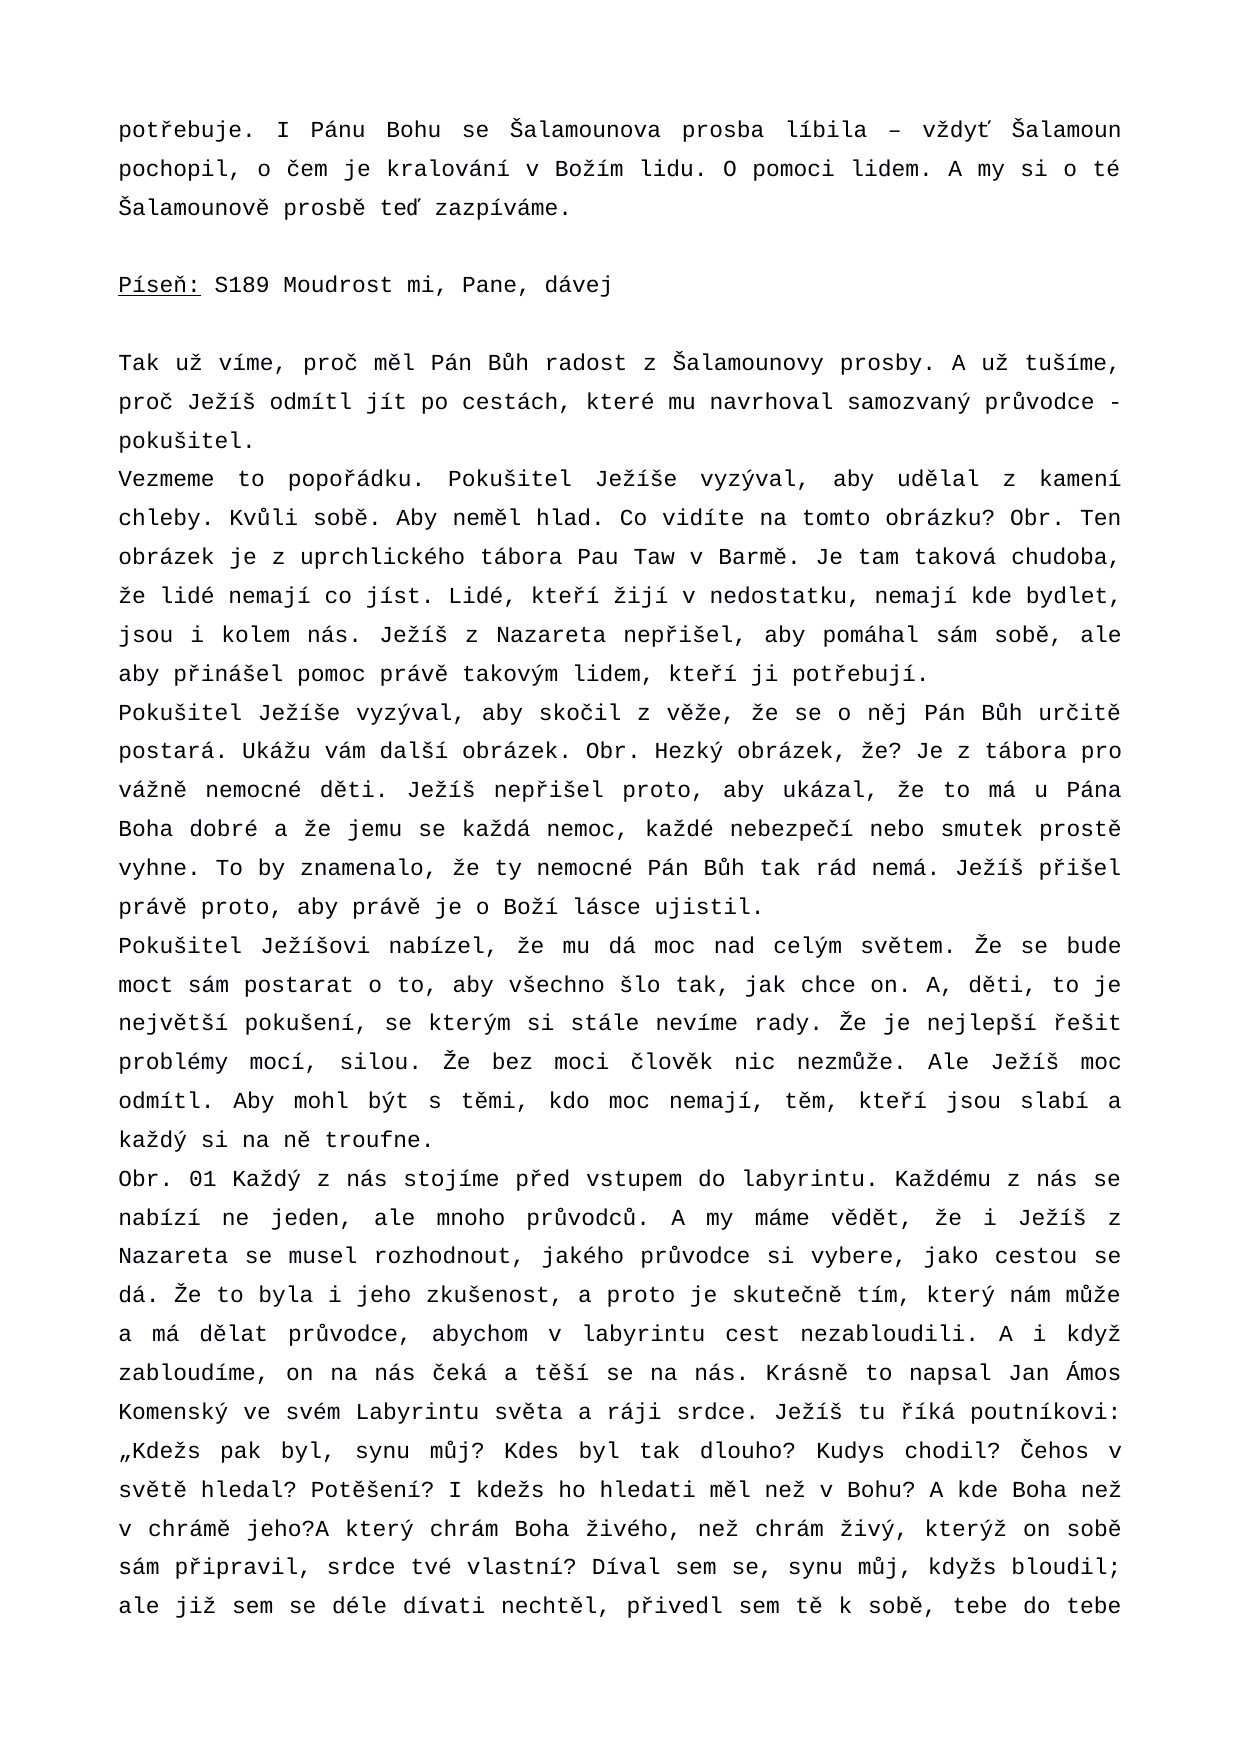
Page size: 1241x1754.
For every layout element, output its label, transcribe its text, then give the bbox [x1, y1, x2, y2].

text potřebuje. I Pánu Bohu se Šalamounova prosba líbila – vždyť Šalamoun pochopil, o čem je kralování v Božím lidu. O pomoci lidem. A my si o té Šalamounově prosbě teď zazpíváme. [118, 118, 1122, 222]
text Vezmeme to popořádku. Pokušitel Ježíše vyzýval, aby udělal z kamení chleby. Kvůli sobě. Aby neměl hlad. Co vidíte na tomto obrázku? Obr. Ten obrázek je z uprchlického tábora Pau Taw v Barmě. Je tam taková chudoba, že lidé nemají co jíst. Lidé, kteří žijí v nedostatku, nemají kde bydlet, jsou i kolem nás. Ježíš z Nazareta nepřišel, aby pomáhal sám sobě, ale aby přinášel pomoc právě takovým lidem, kteří ji potřebují. [118, 468, 1122, 688]
text Tak už víme, proč měl Pán Bůh radost z Šalamounovy prosby. A už tušíme, proč Ježíš odmítl jít po cestách, které mu navrhoval samozvaný průvodce - pokušitel. [118, 351, 1122, 455]
text Pokušitel Ježíše vyzýval, aby skočil z věže, že se o něj Pán Bůh určitě postará. Ukážu vám další obrázek. Obr. Hezký obrázek, že? Je z tábora pro vážně nemocné děti. Ježíš nepřišel proto, aby ukázal, že to má u Pána Boha dobré a že jemu se každá nemoc, každé nebezpečí nebo smutek prostě vyhne. To by znamenalo, že ty nemocné Pán Bůh tak rád nemá. Ježíš přišel právě proto, aby právě je o Boží lásce ujistil. [118, 701, 1122, 921]
text Obr. 01 Každý z nás stojíme před vstupem do labyrintu. Každému z nás se nabízí ne jeden, ale mnoho průvodců. A my máme vědět, že i Ježíš z Nazareta se musel rozhodnout, jakého průvodce si vybere, jako cestou se dá. Že to byla i jeho zkušenost, a proto je skutečně tím, který nám může a má dělat průvodce, abychom v labyrintu cest nezabloudili. A i když zabloudíme, on na nás čeká a těší se na nás. Krásně to napsal Jan Ámos Komenský ve svém Labyrintu světa a ráji srdce. Ježíš tu říká poutníkovi: „Kdežs pak byl, synu můj? Kdes byl tak dlouho? Kudys chodil? Čehos v světě hledal? Potěšení? I kdežs ho hledati měl než v Bohu? A kde Boha než v chrámě jeho?A který chrám Boha živého, než chrám živý, kterýž on sobě sám připravil, srdce tvé vlastní? Díval sem se, synu můj, kdyžs bloudil; ale již sem se déle dívati nechtěl, přivedl sem tě k sobě, tebe do tebe [118, 1167, 1122, 1621]
text Pokušitel Ježíšovi nabízel, že mu dá moc nad celým světem. Že se bude moct sám postarat o to, aby všechno šlo tak, jak chce on. A, děti, to je největší pokušení, se kterým si stále nevíme rady. Že je nejlepší řešit problémy mocí, silou. Že bez moci člověk nic nezmůže. Ale Ježíš moc odmítl. Aby mohl být s těmi, kdo moc nemají, těm, kteří jsou slabí a každý si na ně troufne. [118, 934, 1122, 1154]
text Píseň: S189 Moudrost mi, Pane, dávej [118, 273, 1122, 299]
